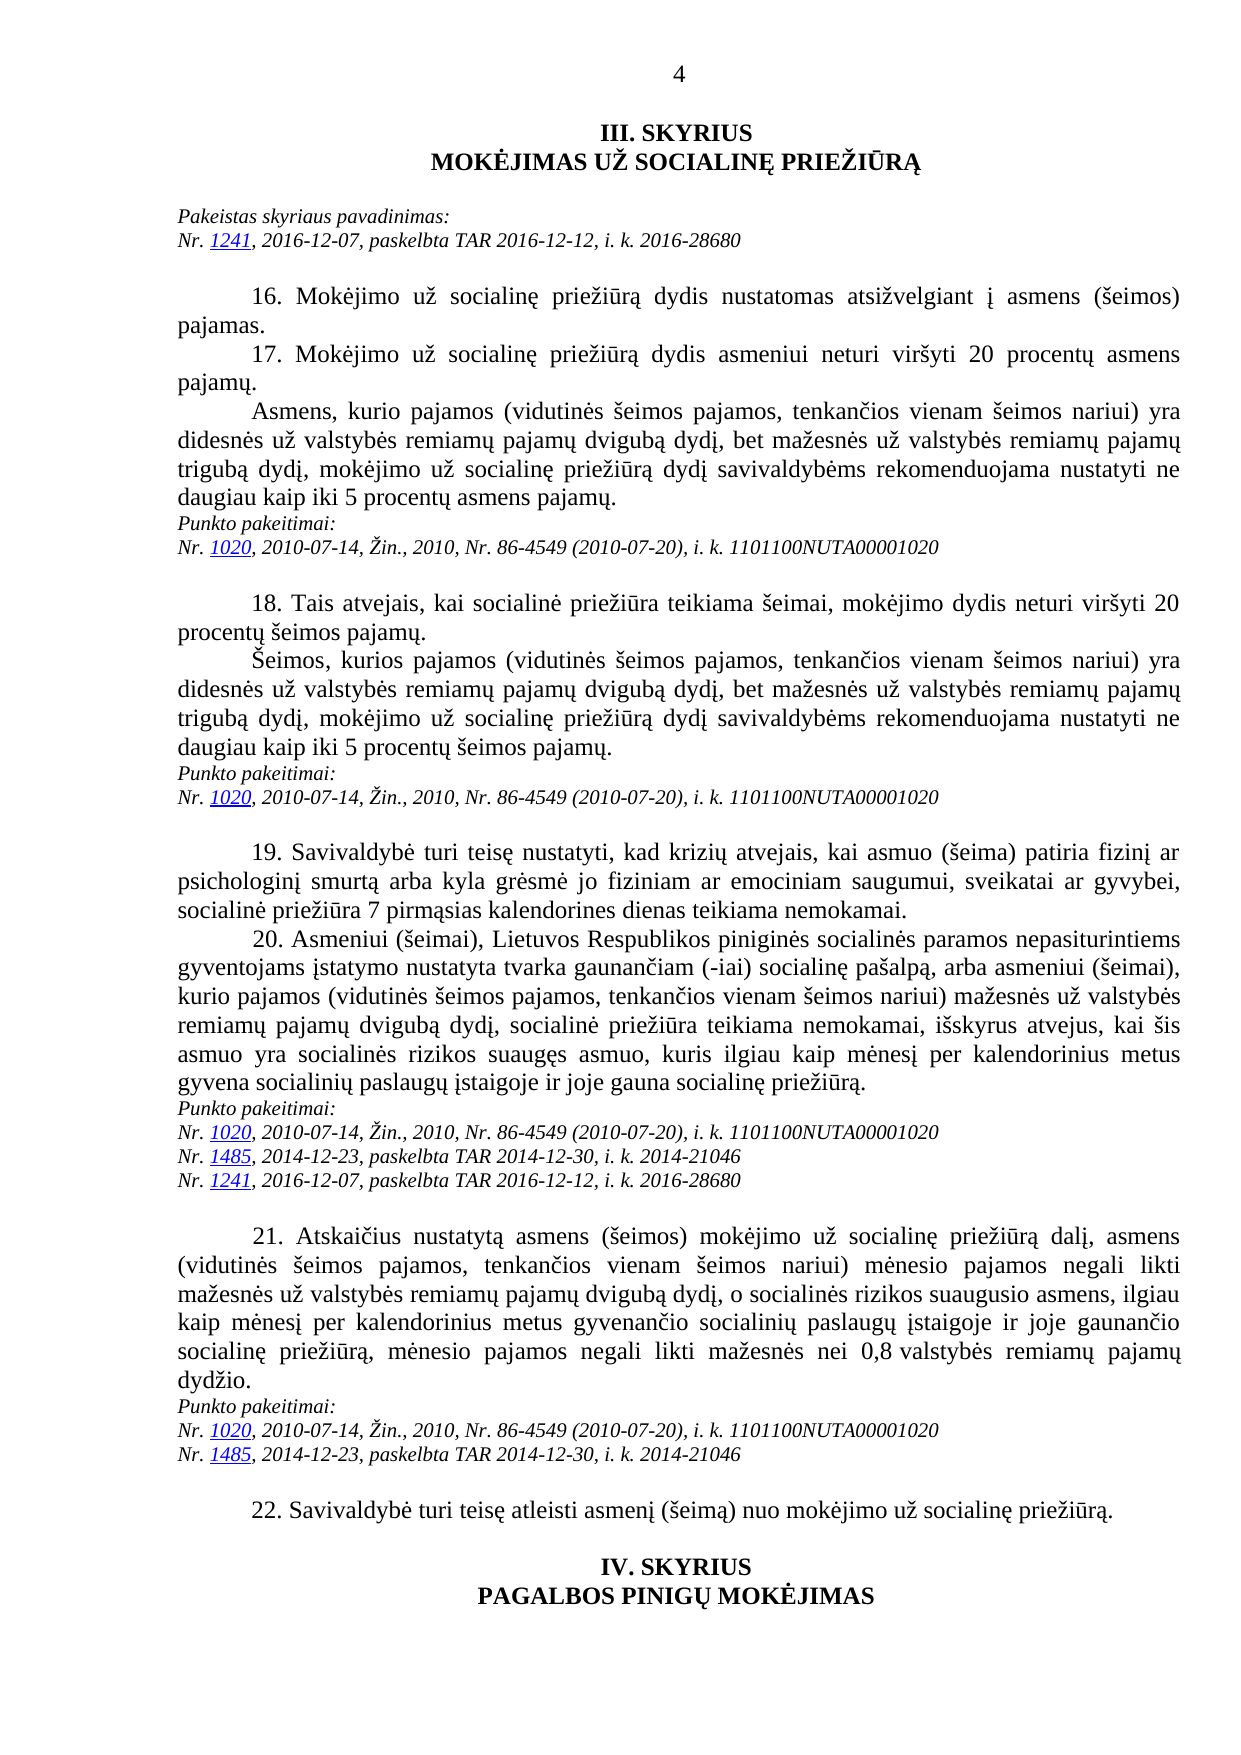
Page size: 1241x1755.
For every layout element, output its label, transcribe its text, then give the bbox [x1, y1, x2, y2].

text 20. Asmeniui (šeimai), Lietuvos Respublikos piniginės socialinės paramos nepasiturintiems gyventojams įstatymo nustatyta tvarka gaunančiam (-iai) socialinę pašalpą, arba asmeniui (šeimai), kurio pajamos (vidutinės šeimos pajamos, tenkančios vienam šeimos nariui) mažesnės už valstybės remiamų pajamų dvigubą dydį, socialinė priežiūra teikiama nemokamai, išskyrus atvejus, kai šis asmuo yra socialinės rizikos suaugęs asmuo, kuris ilgiau kaip mėnesį per kalendorinius metus gyvena socialinių paslaugų įstaigoje ir joje gauna socialinę priežiūrą. [177, 924, 1181, 1096]
text 22. Savivaldybė turi teisę atleisti asmenį (šeimą) nuo mokėjimo už socialinę priežiūrą. [177, 1495, 1181, 1523]
text 21. Atskaičius nustatytą asmens (šeimos) mokėjimo už socialinę priežiūrą dalį, asmens (vidutinės šeimos pajamos, tenkančios vienam šeimos nariui) mėnesio pajamos negali likti mažesnės už valstybės remiamų pajamų dvigubą dydį, o socialinės rizikos suaugusio asmens, ilgiau kaip mėnesį per kalendorinius metus gyvenančio socialinių paslaugų įstaigoje ir joje gaunančio socialinę priežiūrą, mėnesio pajamos negali likti mažesnės nei 0,8 valstybės remiamų pajamų dydžio. [177, 1221, 1181, 1394]
text Nr. 1020, 2010-07-14, Žin., 2010, Nr. 86-4549 (2010-07-20), i. k. 1101100NUTA00001020 [177, 785, 1181, 809]
text Nr. 1241, 2016-12-07, paskelbta TAR 2016-12-12, i. k. 2016-28680 [177, 228, 1181, 252]
text Punkto pakeitimai: [177, 511, 1181, 535]
text Nr. 1485, 2014-12-23, paskelbta TAR 2014-12-30, i. k. 2014-21046 [177, 1144, 1181, 1168]
text Punkto pakeitimai: [177, 1096, 1181, 1120]
text Nr. 1241, 2016-12-07, paskelbta TAR 2016-12-12, i. k. 2016-28680 [177, 1168, 1181, 1192]
text Nr. 1020, 2010-07-14, Žin., 2010, Nr. 86-4549 (2010-07-20), i. k. 1101100NUTA00001020 [177, 1418, 1181, 1442]
text Nr. 1020, 2010-07-14, Žin., 2010, Nr. 86-4549 (2010-07-20), i. k. 1101100NUTA00001020 [177, 535, 1181, 559]
text Nr. 1485, 2014-12-23, paskelbta TAR 2014-12-30, i. k. 2014-21046 [177, 1442, 1181, 1466]
text Pakeistas skyriaus pavadinimas: [177, 204, 1181, 228]
text 16. Mokėjimo už socialinę priežiūrą dydis nustatomas atsižvelgiant į asmens (šeimos) pajamas. [177, 281, 1181, 339]
text Punkto pakeitimai: [177, 761, 1181, 785]
text Nr. 1020, 2010-07-14, Žin., 2010, Nr. 86-4549 (2010-07-20), i. k. 1101100NUTA00001020 [177, 1120, 1181, 1144]
text Šeimos, kurios pajamos (vidutinės šeimos pajamos, tenkančios vienam šeimos nariui) yra didesnės už valstybės remiamų pajamų dvigubą dydį, bet mažesnės už valstybės remiamų pajamų trigubą dydį, mokėjimo už socialinę priežiūrą dydį savivaldybėms rekomenduojama nustatyti ne daugiau kaip iki 5 procentų šeimos pajamų. [177, 646, 1181, 761]
text Asmens, kurio pajamos (vidutinės šeimos pajamos, tenkančios vienam šeimos nariui) yra didesnės už valstybės remiamų pajamų dvigubą dydį, bet mažesnės už valstybės remiamų pajamų trigubą dydį, mokėjimo už socialinę priežiūrą dydį savivaldybėms rekomenduojama nustatyti ne daugiau kaip iki 5 procentų asmens pajamų. [177, 396, 1181, 511]
text IV. SKYRIUS PAGALBOS PINIGŲ MOKĖJIMAS [177, 1552, 1181, 1610]
text 18. Tais atvejais, kai socialinė priežiūra teikiama šeimai, mokėjimo dydis neturi viršyti 20 procentų šeimos pajamų. [177, 588, 1181, 646]
text III. SKYRIUS MOKĖJIMAS UŽ SOCIALINĘ PRIEŽIŪRĄ [177, 118, 1181, 176]
text 17. Mokėjimo už socialinę priežiūrą dydis asmeniui neturi viršyti 20 procentų asmens pajamų. [177, 339, 1181, 396]
text Punkto pakeitimai: [177, 1394, 1181, 1418]
text 19. Savivaldybė turi teisę nustatyti, kad krizių atvejais, kai asmuo (šeima) patiria fizinį ar psichologinį smurtą arba kyla grėsmė jo fiziniam ar emociniam saugumui, sveikatai ar gyvybei, socialinė priežiūra 7 pirmąsias kalendorines dienas teikiama nemokamai. [177, 837, 1181, 924]
